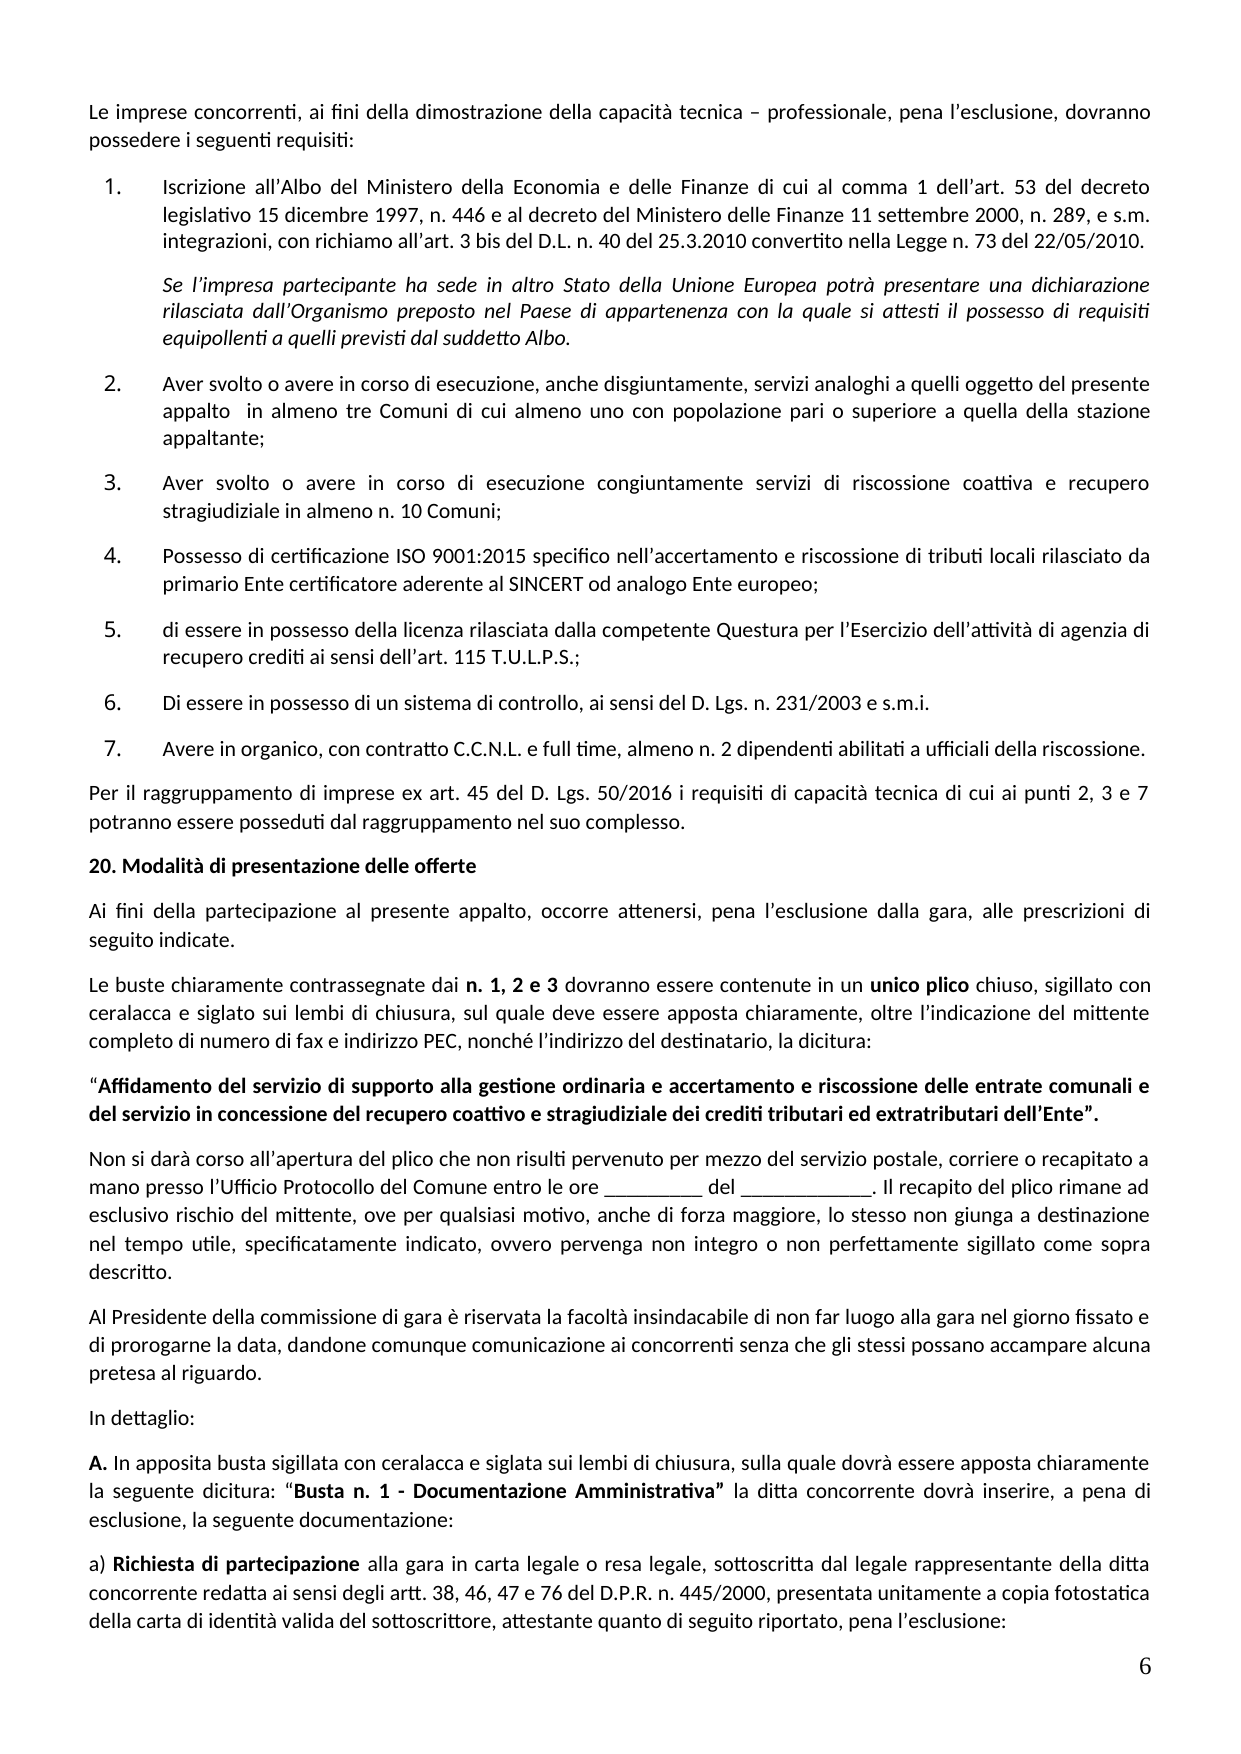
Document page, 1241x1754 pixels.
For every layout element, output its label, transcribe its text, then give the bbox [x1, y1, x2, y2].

list Aver svolto o avere in corso di esecuzione congiuntamente servizi di riscossione coattiva e recupero stragiudiziale in almeno n. 10 Comuni; [103, 467, 1152, 524]
list di essere in possesso della licenza rilasciata dalla competente Questura per l’Esercizio dell’attività di agenzia di recupero crediti ai sensi dell’art. 115 T.U.L.P.S.; [103, 613, 1152, 670]
text Al Presidente della commissione di gara è riservata la facoltà insindacabile di non far luogo alla gara nel giorno fissato e di prorogarne la data, dandone comunque comunicazione ai concorrenti senza che gli stessi possano accampare alcuna pretesa al riguardo. [89, 1303, 1152, 1386]
list Di essere in possesso di un sistema di controllo, ai sensi del D. Lgs. n. 231/2003 e s.m.i. [103, 687, 1152, 716]
list Iscrizione all’Albo del Ministero della Economia e delle Finanze di cui al comma 1 dell’art. 53 del decreto legislativo 15 dicembre 1997, n. 446 e al decreto del Ministero delle Finanze 11 settembre 2000, n. 289, e s.m. integrazioni, con richiamo all’art. 3 bis del D.L. n. 40 del 25.3.2010 convertito nella Legge n. 73 del 22/05/2010. [103, 171, 1152, 254]
text In dettaglio: [89, 1404, 1152, 1431]
text a) Richiesta di partecipazione alla gara in carta legale o resa legale, sottoscritta dal legale rappresentante della ditta concorrente redatta ai sensi degli artt. 38, 46, 47 e 76 del D.P.R. n. 445/2000, presentata unitamente a copia fotostatica della carta di identità valida del sottoscrittore, attestante quanto di seguito riportato, pena l’esclusione: [89, 1551, 1152, 1634]
list Possesso di certificazione ISO 9001:2015 specifico nell’accertamento e riscossione di tributi locali rilasciato da primario Ente certificatore aderente al SINCERT od analogo Ente europeo; [103, 540, 1152, 597]
text Se l’impresa partecipante ha sede in altro Stato della Unione Europea potrà presentare una dichiarazione rilasciata dall’Organismo preposto nel Paese di appartenenza con la quale si attesti il possesso di requisiti equipollenti a quelli previsti dal suddetto Albo. [162, 271, 1152, 351]
text Non si darà corso all’apertura del plico che non risulti pervenuto per mezzo del servizio postale, corriere o recapitato a mano presso l’Ufficio Protocollo del Comune entro le ore _________ del ____________. Il recapito del plico rimane ad esclusivo rischio del mittente, ove per qualsiasi motivo, anche di forza maggiore, lo stesso non giunga a destinazione nel tempo utile, specificatamente indicato, ovvero pervenga non integro o non perfettamente sigillato come sopra descritto. [89, 1145, 1152, 1285]
text Ai fini della partecipazione al presente appalto, occorre attenersi, pena l’esclusione dalla gara, alle prescrizioni di seguito indicate. [89, 898, 1152, 952]
text A. In apposita busta sigillata con ceralacca e siglata sui lembi di chiusura, sulla quale dovrà essere apposta chiaramente la seguente dicitura: “Busta n. 1 - Documentazione Amministrativa” la ditta concorrente dovrà inserire, a pena di esclusione, la seguente documentazione: [89, 1449, 1152, 1532]
text Le buste chiaramente contrassegnate dai n. 1, 2 e 3 dovranno essere contenute in un unico plico chiuso, sigillato con ceralacca e siglato sui lembi di chiusura, sul quale deve essere apposta chiaramente, oltre l’indicazione del mittente completo di numero di fax e indirizzo PEC, nonché l’indirizzo del destinatario, la dicitura: [89, 971, 1152, 1054]
list Avere in organico, con contratto C.C.N.L. e full time, almeno n. 2 dipendenti abilitati a ufficiali della riscossione. [103, 733, 1152, 763]
text Per il raggruppamento di imprese ex art. 45 del D. Lgs. 50/2016 i requisiti di capacità tecnica di cui ai punti 2, 3 e 7 potranno essere posseduti dal raggruppamento nel suo complesso. [89, 779, 1152, 834]
text Le imprese concorrenti, ai fini della dimostrazione della capacità tecnica – professionale, pena l’esclusione, dovranno possedere i seguenti requisiti: [89, 98, 1152, 153]
text 20. Modalità di presentazione delle offerte [89, 853, 1152, 879]
text “Affidamento del servizio di supporto alla gestione ordinaria e accertamento e riscossione delle entrate comunali e del servizio in concessione del recupero coattivo e stragiudiziale dei crediti tributari ed extratributari dell’Ente”. [89, 1072, 1152, 1127]
list Aver svolto o avere in corso di esecuzione, anche disgiuntamente, servizi analoghi a quelli oggetto del presente appalto in almeno tre Comuni di cui almeno uno con popolazione pari o superiore a quella della stazione appaltante; [103, 367, 1152, 451]
